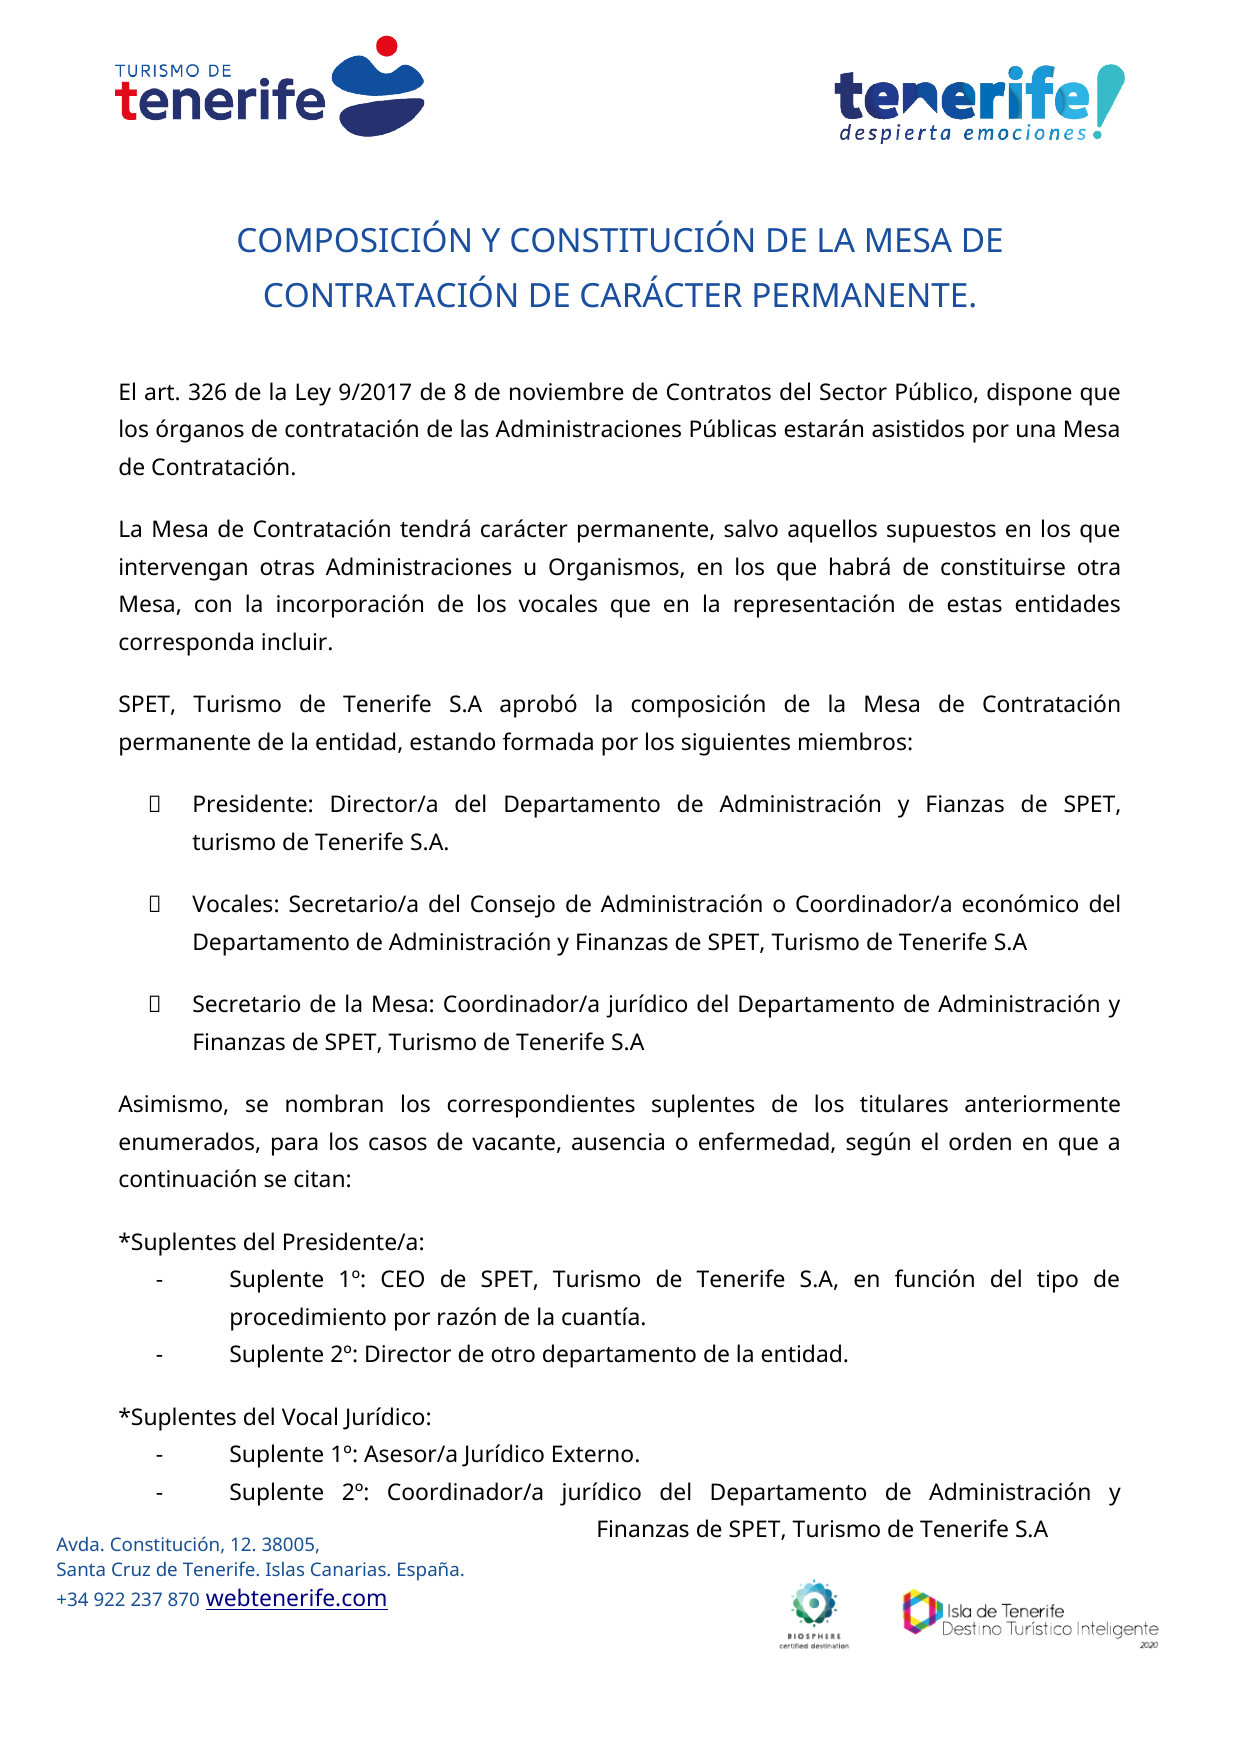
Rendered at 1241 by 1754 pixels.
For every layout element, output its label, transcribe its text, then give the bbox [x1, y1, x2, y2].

text  Presidente: Director/a del Departamento de Administración y Fianzas de SPET, turismo de Tenerife S.A. [148, 788, 1122, 857]
list Suplente 2º: Coordinador/a jurídico del Departamento de Administración y Finanzas de SPET, Turismo de Tenerife S.A [156, 1476, 1122, 1545]
list Suplente 1º: CEO de SPET, Turismo de Tenerife S.A, en función del tipo de procedimiento por razón de la cuantía. [156, 1263, 1122, 1332]
text Asimismo, se nombran los correspondientes suplentes de los titulares anteriormente enumerados, para los casos de vacante, ausencia o enfermedad, según el orden en que a continuación se citan: [118, 1088, 1122, 1195]
subtitle COMPOSICIÓN Y CONSTITUCIÓN DE LA MESA DE CONTRATACIÓN DE CARÁCTER PERMANENTE. [118, 217, 1122, 317]
text *Suplentes del Presidente/a: [118, 1226, 1122, 1257]
list Suplente 2º: Director de otro departamento de la entidad. [156, 1338, 1122, 1370]
text  Vocales: Secretario/a del Consejo de Administración o Coordinador/a económico del Departamento de Administración y Finanzas de SPET, Turismo de Tenerife S.A [148, 888, 1122, 957]
list Suplente 1º: Asesor/a Jurídico Externo. [156, 1438, 1122, 1470]
text  Secretario de la Mesa: Coordinador/a jurídico del Departamento de Administración y Finanzas de SPET, Turismo de Tenerife S.A [148, 988, 1122, 1057]
text El art. 326 de la Ley 9/2017 de 8 de noviembre de Contratos del Sector Público, dispone que los órganos de contratación de las Administraciones Públicas estarán asistidos por una Mesa de Contratación. [118, 376, 1122, 482]
text *Suplentes del Vocal Jurídico: [118, 1401, 1122, 1432]
text SPET, Turismo de Tenerife S.A aprobó la composición de la Mesa de Contratación permanente de la entidad, estando formada por los siguientes miembros: [118, 688, 1122, 757]
text La Mesa de Contratación tendrá carácter permanente, salvo aquellos supuestos en los que intervengan otras Administraciones u Organismos, en los que habrá de constituirse otra Mesa, con la incorporación de los vocales que en la representación de estas entidades corresponda incluir. [118, 513, 1122, 657]
